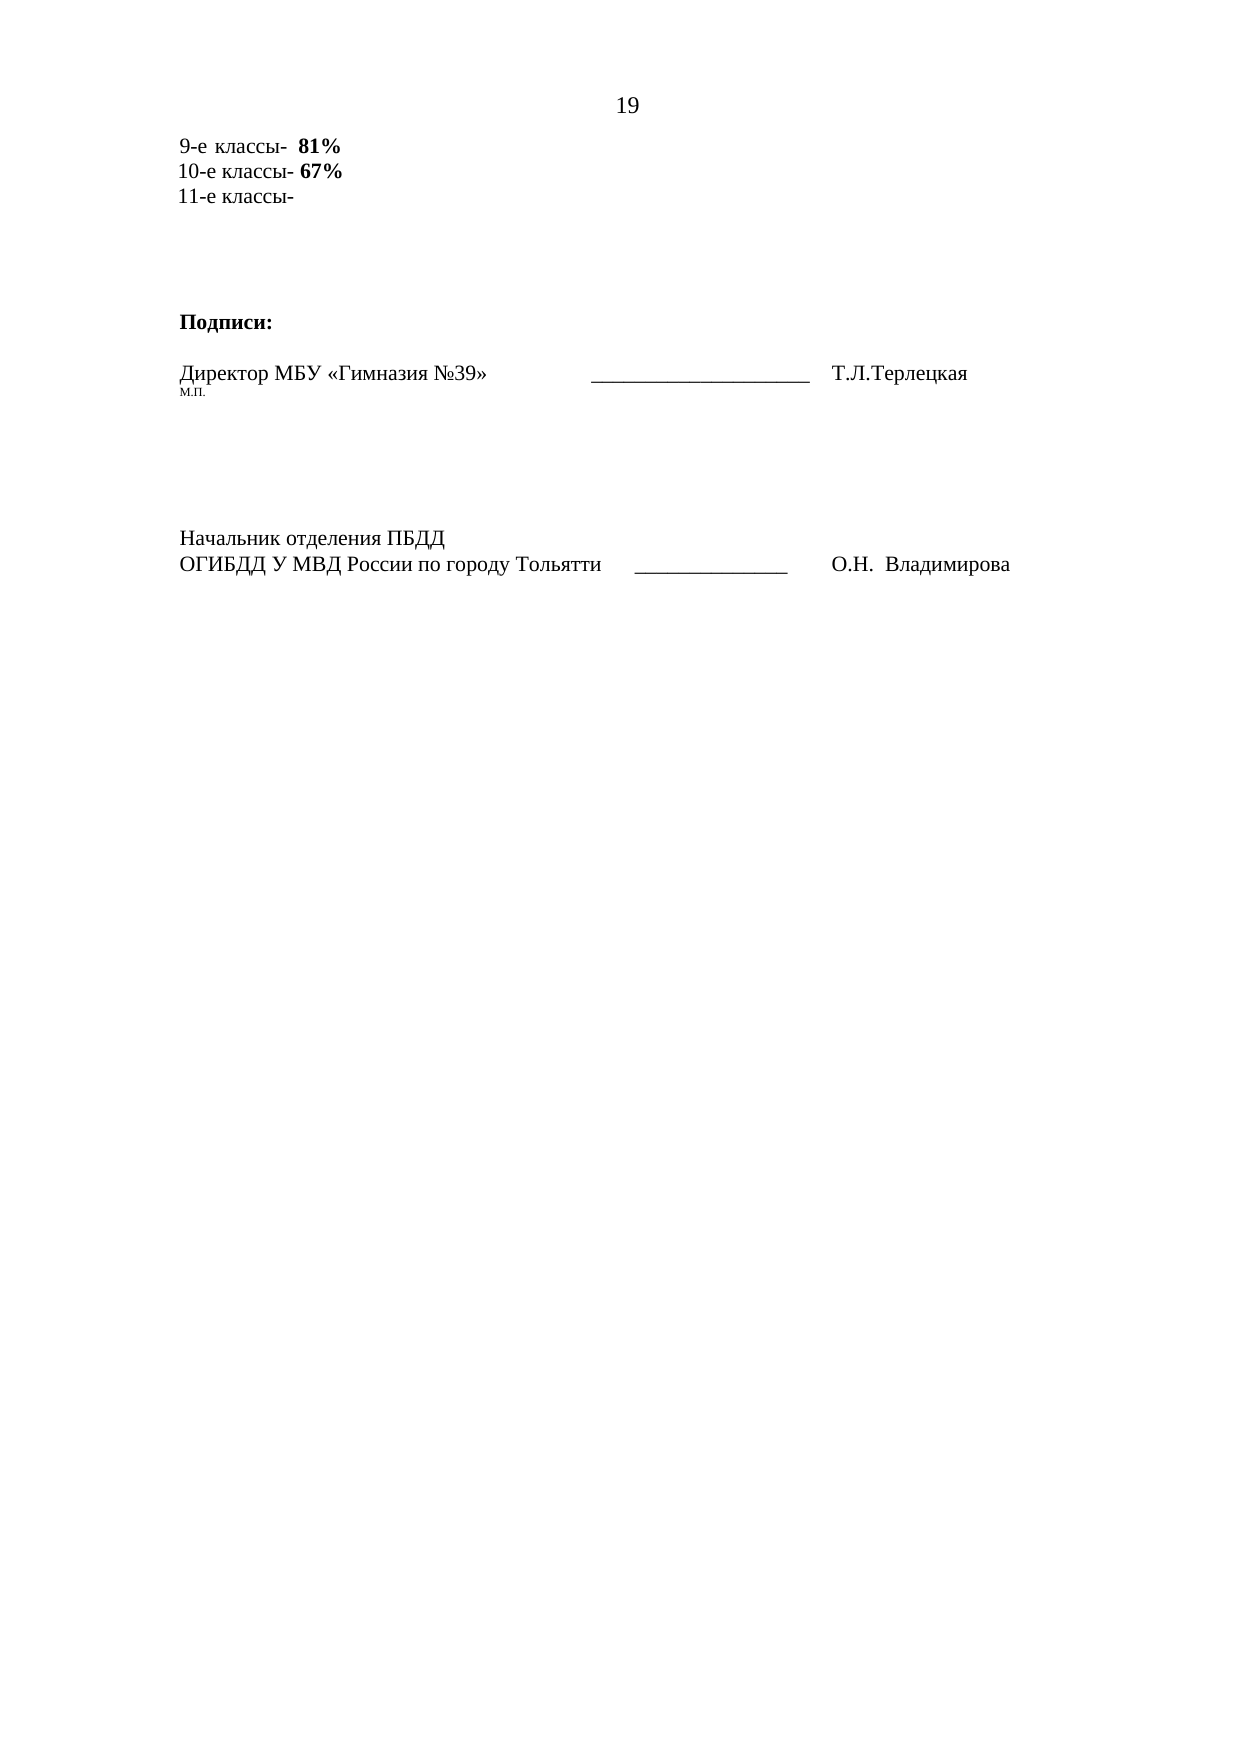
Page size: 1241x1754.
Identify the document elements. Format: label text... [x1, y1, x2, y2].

text Начальник отделения ПБДД [179, 525, 1181, 551]
text М.П. [179, 385, 1181, 399]
text Директор МБУ «Гимназия №39» ____________________ Т.Л.Терлецкая [179, 360, 1181, 385]
text 10-е классы- 67% [177, 158, 1181, 183]
text ОГИБДД У МВД России по городу Тольятти ______________ О.Н. Владимирова [179, 551, 1181, 576]
text 11-е классы- [177, 183, 1181, 208]
text Подписи: [179, 309, 1181, 334]
text 9-е классы- 81% [179, 133, 1181, 158]
